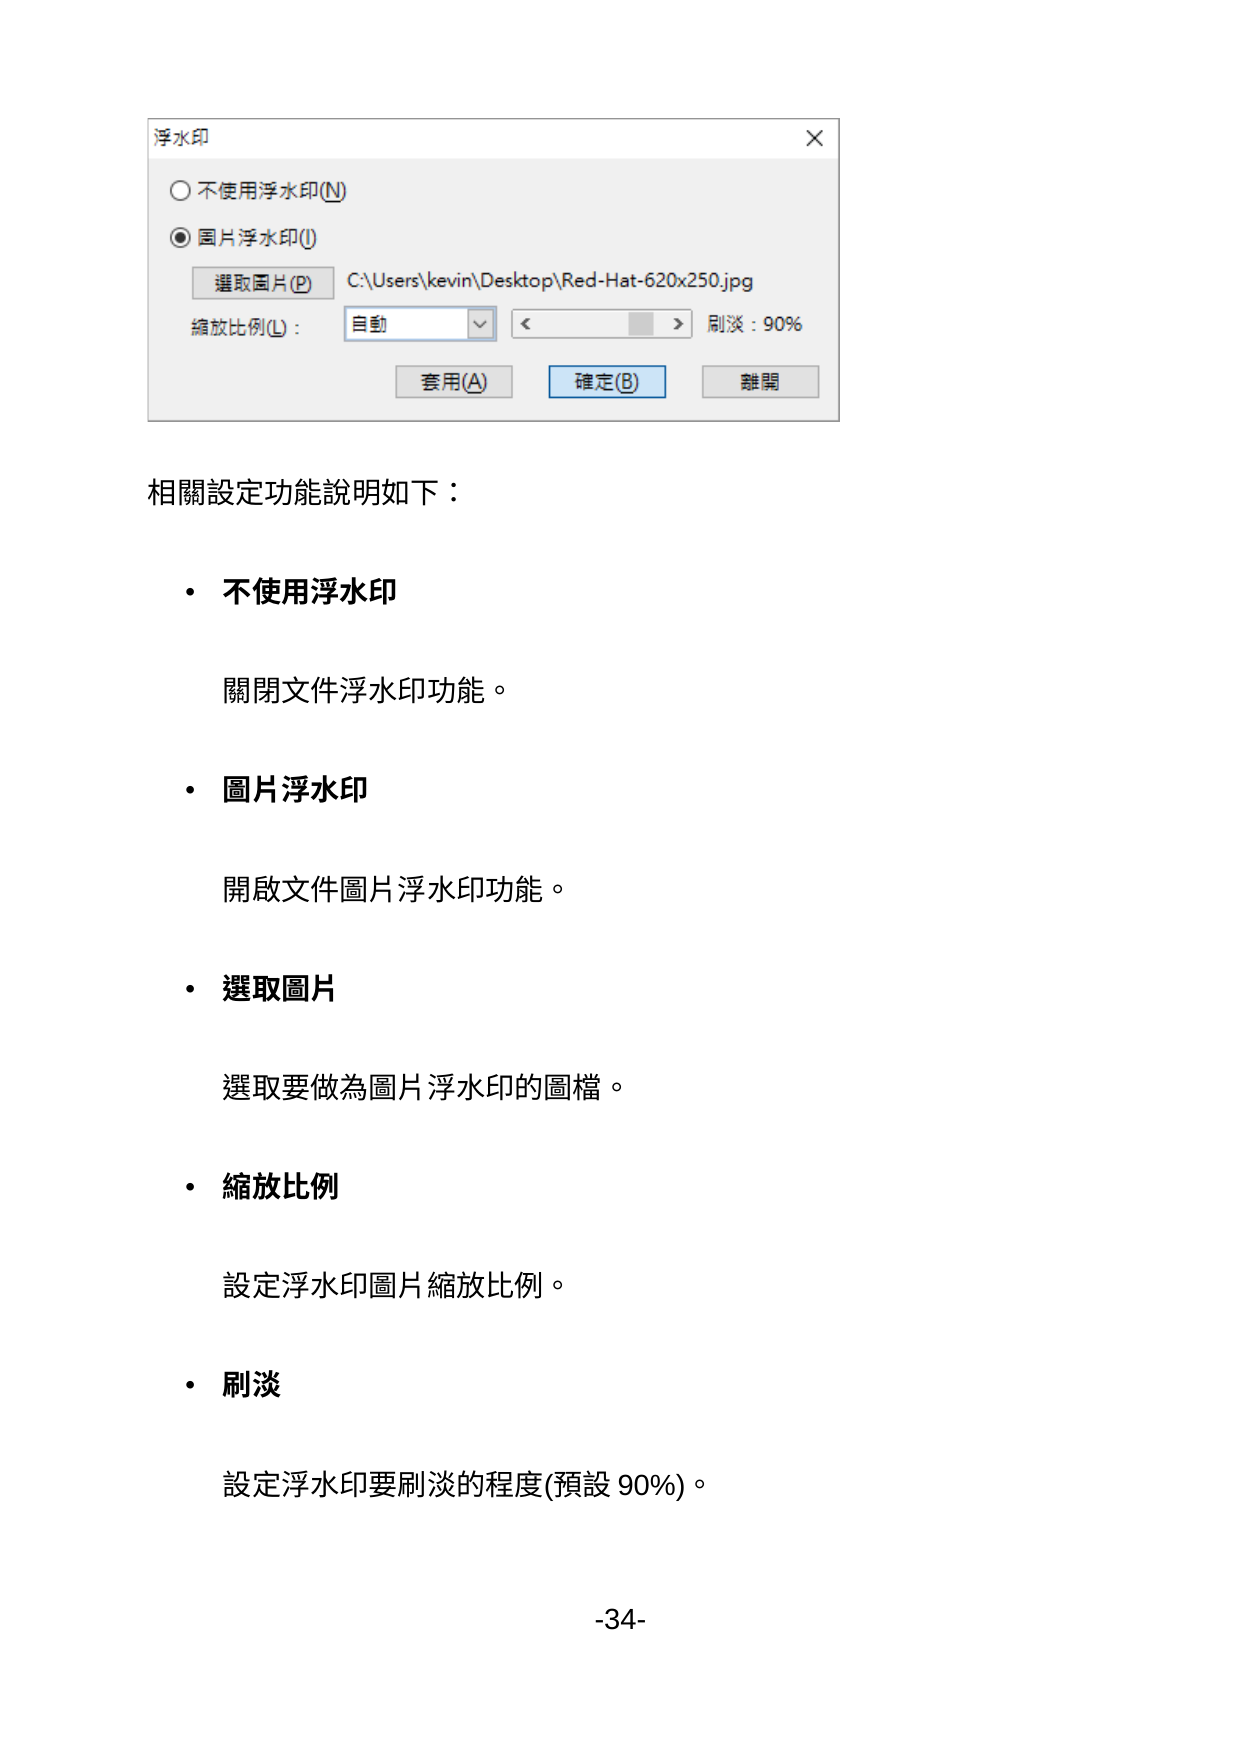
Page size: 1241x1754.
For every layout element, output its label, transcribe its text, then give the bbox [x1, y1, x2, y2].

picture [147, 118, 840, 422]
list 刷淡 [185, 1362, 1122, 1404]
list 圖片浮水印 [185, 767, 1122, 809]
list 縮放比例 [185, 1163, 1122, 1206]
list 開啟文件圖片浮水印功能。 [185, 866, 1122, 908]
text 相關設定功能說明如下： [148, 469, 1122, 512]
list 選取要做為圖片浮水印的圖檔。 [185, 1064, 1122, 1107]
list 選取圖片 [185, 965, 1122, 1007]
list 設定浮水印要刷淡的程度(預設90%)。 [185, 1461, 1122, 1503]
list 關閉文件浮水印功能。 [185, 668, 1122, 710]
list 不使用浮水印 [185, 568, 1122, 611]
list 設定浮水印圖片縮放比例。 [185, 1263, 1122, 1305]
